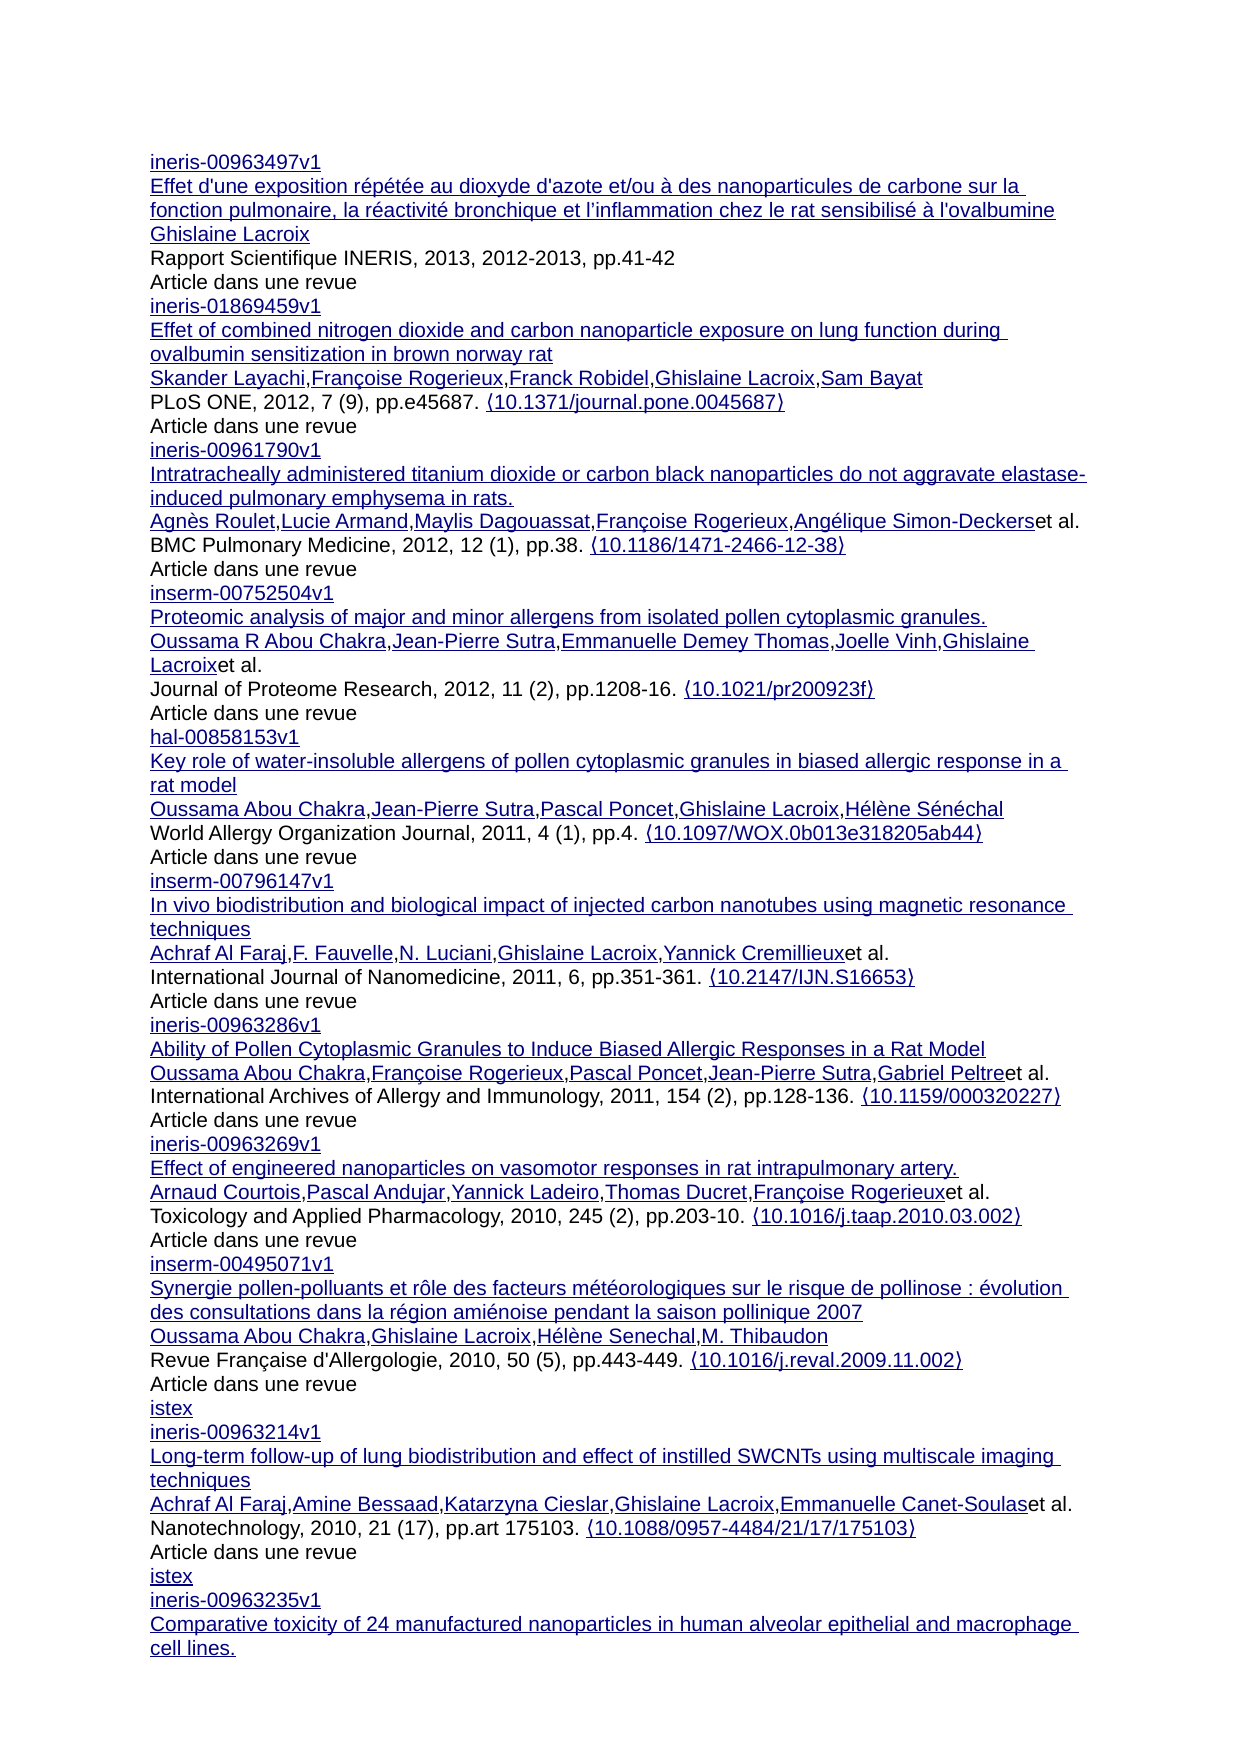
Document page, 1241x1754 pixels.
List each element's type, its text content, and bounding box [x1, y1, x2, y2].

table_cell Key role of water-insoluble allergens of pollen cytoplasmic granules in biased allergic response in a rat model Oussama Abou Chakra,Jean-Pierre Sutra,Pascal Poncet,Ghislaine Lacroix,Hélène Sénéchal World Allergy Organization Journal, 2011, 4 (1), pp.4. ⟨10.1097/WOX.0b013e318205ab44⟩ Article dans une revue inserm-00796147v1 [150, 749, 1090, 893]
table_cell ineris-00963497v1 [150, 150, 1090, 174]
table_cell Long-term follow-up of lung biodistribution and effect of instilled SWCNTs using multiscale imaging techniques Achraf Al Faraj,Amine Bessaad,Katarzyna Cieslar,Ghislaine Lacroix,Emmanuelle Canet-Soulaset al. Nanotechnology, 2010, 21 (17), pp.art 175103. ⟨10.1088/0957-4484/21/17/175103⟩ Article dans une revue istex ineris-00963235v1 [150, 1444, 1090, 1611]
table_cell Effet d'une exposition répétée au dioxyde d'azote et/ou à des nanoparticules de carbone sur la fonction pulmonaire, la réactivité bronchique et l’inflammation chez le rat sensibilisé à l'ovalbumine Ghislaine Lacroix Rapport Scientifique INERIS, 2013, 2012-2013, pp.41-42 Article dans une revue ineris-01869459v1 [150, 174, 1090, 318]
table_cell Proteomic analysis of major and minor allergens from isolated pollen cytoplasmic granules. Oussama R Abou Chakra,Jean-Pierre Sutra,Emmanuelle Demey Thomas,Joelle Vinh,Ghislaine Lacroixet al. Journal of Proteome Research, 2012, 11 (2), pp.1208-16. ⟨10.1021/pr200923f⟩ Article dans une revue hal-00858153v1 [150, 605, 1090, 749]
table_cell Ability of Pollen Cytoplasmic Granules to Induce Biased Allergic Responses in a Rat Model Oussama Abou Chakra,Françoise Rogerieux,Pascal Poncet,Jean-Pierre Sutra,Gabriel Peltreet al. International Archives of Allergy and Immunology, 2011, 154 (2), pp.128-136. ⟨10.1159/000320227⟩ Article dans une revue ineris-00963269v1 [150, 1036, 1090, 1156]
table_cell Effect of engineered nanoparticles on vasomotor responses in rat intrapulmonary artery. Arnaud Courtois,Pascal Andujar,Yannick Ladeiro,Thomas Ducret,Françoise Rogerieuxet al. Toxicology and Applied Pharmacology, 2010, 245 (2), pp.203-10. ⟨10.1016/j.taap.2010.03.002⟩ Article dans une revue inserm-00495071v1 [150, 1156, 1090, 1276]
table_cell Synergie pollen-polluants et rôle des facteurs météorologiques sur le risque de pollinose : évolution des consultations dans la région amiénoise pendant la saison pollinique 2007 Oussama Abou Chakra,Ghislaine Lacroix,Hélène Senechal,M. Thibaudon Revue Française d'Allergologie, 2010, 50 (5), pp.443-449. ⟨10.1016/j.reval.2009.11.002⟩ Article dans une revue istex ineris-00963214v1 [150, 1276, 1090, 1444]
table_cell Effet of combined nitrogen dioxide and carbon nanoparticle exposure on lung function during ovalbumin sensitization in brown norway rat Skander Layachi,Françoise Rogerieux,Franck Robidel,Ghislaine Lacroix,Sam Bayat PLoS ONE, 2012, 7 (9), pp.e45687. ⟨10.1371/journal.pone.0045687⟩ Article dans une revue ineris-00961790v1 [150, 318, 1090, 461]
table_cell In vivo biodistribution and biological impact of injected carbon nanotubes using magnetic resonance techniques Achraf Al Faraj,F. Fauvelle,N. Luciani,Ghislaine Lacroix,Yannick Cremillieuxet al. International Journal of Nanomedicine, 2011, 6, pp.351-361. ⟨10.2147/IJN.S16653⟩ Article dans une revue ineris-00963286v1 [150, 893, 1090, 1036]
table_cell Comparative toxicity of 24 manufactured nanoparticles in human alveolar epithelial and macrophage cell lines. [150, 1611, 1090, 1659]
table_cell Intratracheally administered titanium dioxide or carbon black nanoparticles do not aggravate elastase-induced pulmonary emphysema in rats. Agnès Roulet,Lucie Armand,Maylis Dagouassat,Françoise Rogerieux,Angélique Simon-Deckerset al. BMC Pulmonary Medicine, 2012, 12 (1), pp.38. ⟨10.1186/1471-2466-12-38⟩ Article dans une revue inserm-00752504v1 [150, 461, 1090, 605]
